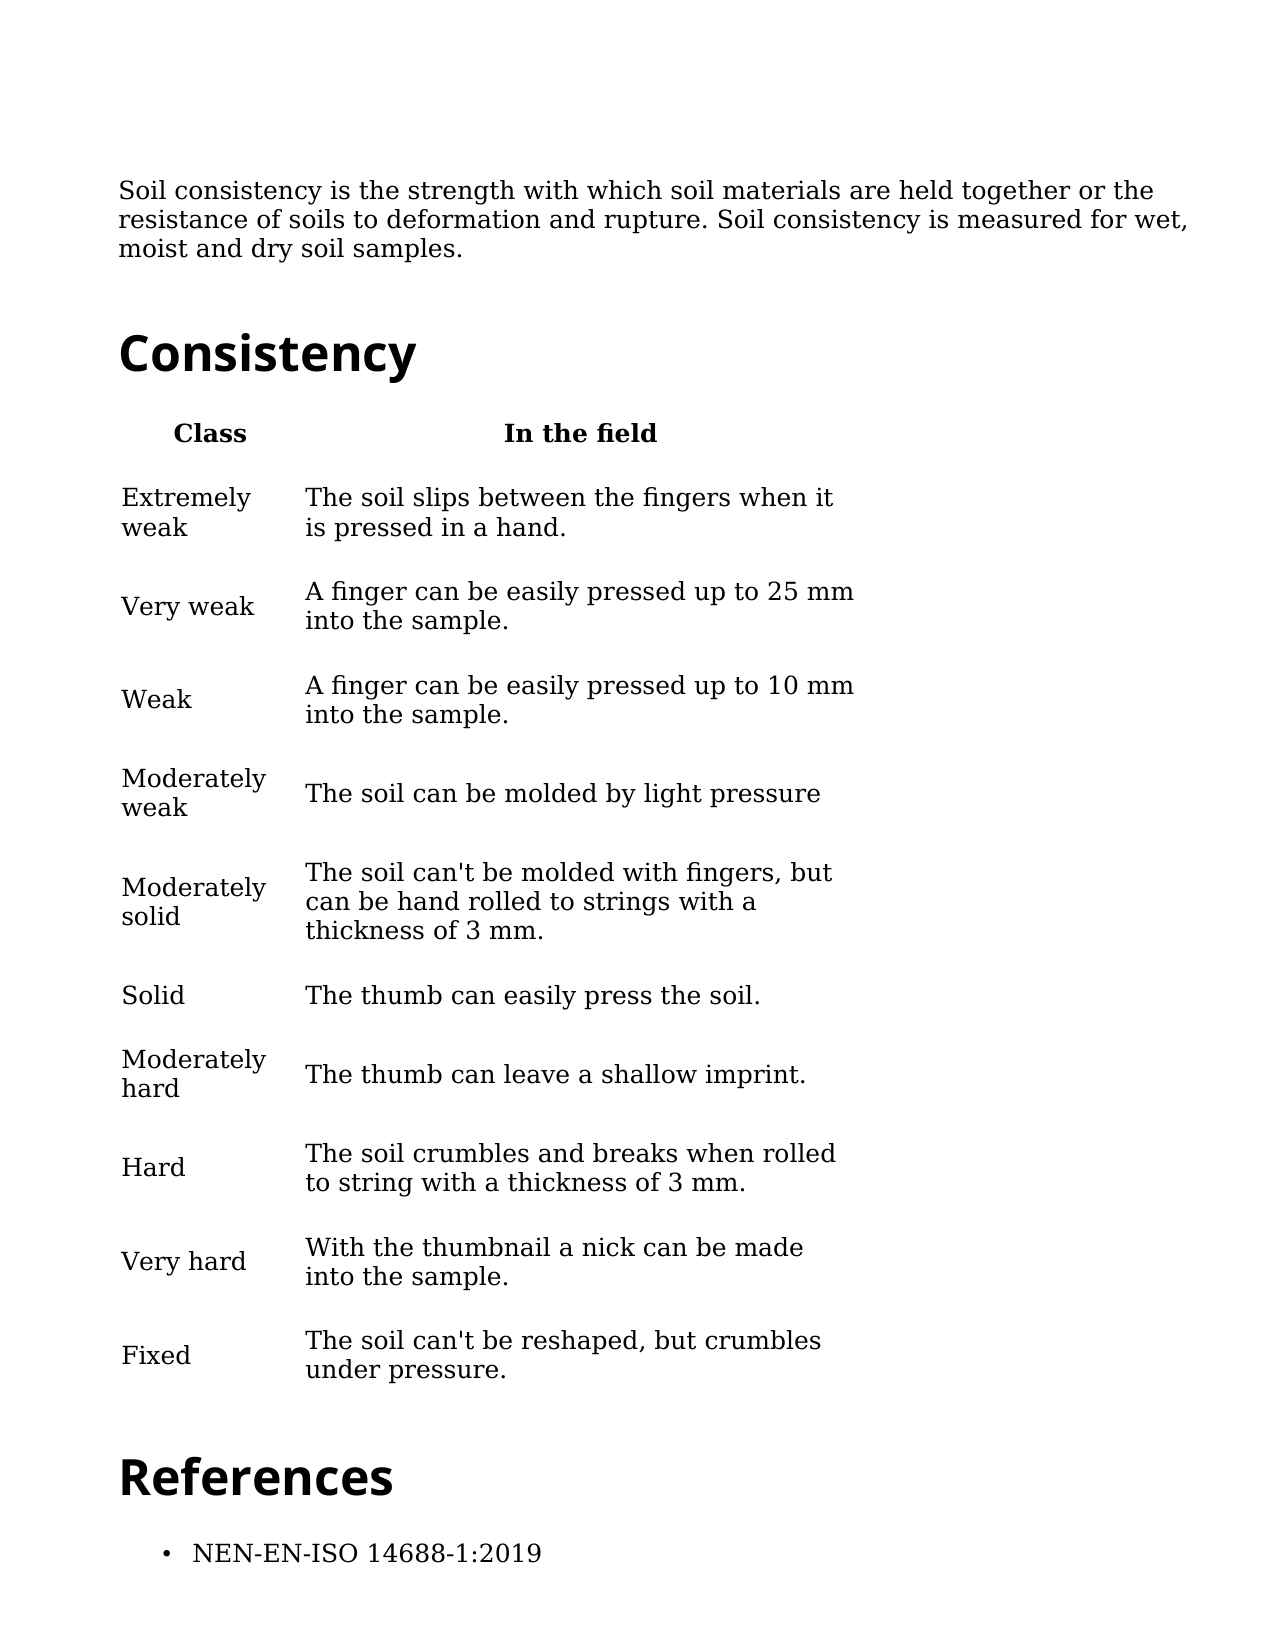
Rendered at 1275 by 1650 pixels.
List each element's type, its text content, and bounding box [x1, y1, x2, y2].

table_cell The soil slips between the fingers when it is pressed in a hand. [302, 481, 859, 574]
subtitle Consistency [118, 318, 1216, 386]
table_cell A finger can be easily pressed up to 25 mm into the sample. [302, 574, 859, 668]
table_cell Weak [118, 668, 302, 762]
table_cell Hard [118, 1136, 302, 1230]
table_cell With the thumbnail a nick can be made into the sample. [302, 1230, 859, 1323]
table_cell The soil can be molded by light pressure [302, 762, 859, 855]
table_cell Solid [118, 978, 302, 1042]
table_header Class [118, 416, 302, 481]
table_cell Extremely weak [118, 481, 302, 574]
table_cell Very hard [118, 1230, 302, 1323]
table_header In the field [302, 416, 859, 481]
table_cell Moderately solid [118, 855, 302, 978]
table_cell The soil can't be molded with fingers, but can be hand rolled to strings with a thickness of 3 mm. [302, 855, 859, 978]
table_cell Moderately hard [118, 1043, 302, 1136]
table_cell The soil can't be reshaped, but crumbles under pressure. [302, 1324, 859, 1417]
table_cell The soil crumbles and breaks when rolled to string with a thickness of 3 mm. [302, 1136, 859, 1230]
subtitle References [118, 1442, 1216, 1510]
table_cell Very weak [118, 574, 302, 668]
table_cell Fixed [118, 1324, 302, 1417]
text Soil consistency is the strength with which soil materials are held together or the resistance of soils to deformation and rupture. Soil consistency is measured for wet, moist and dry soil samples. [118, 176, 1216, 264]
table_cell The thumb can easily press the soil. [302, 978, 859, 1042]
table_cell The thumb can leave a shallow imprint. [302, 1043, 859, 1136]
table_cell A finger can be easily pressed up to 10 mm into the sample. [302, 668, 859, 762]
list NEN-EN-ISO 14688-1:2019 [162, 1540, 1216, 1569]
table_cell Moderately weak [118, 762, 302, 855]
